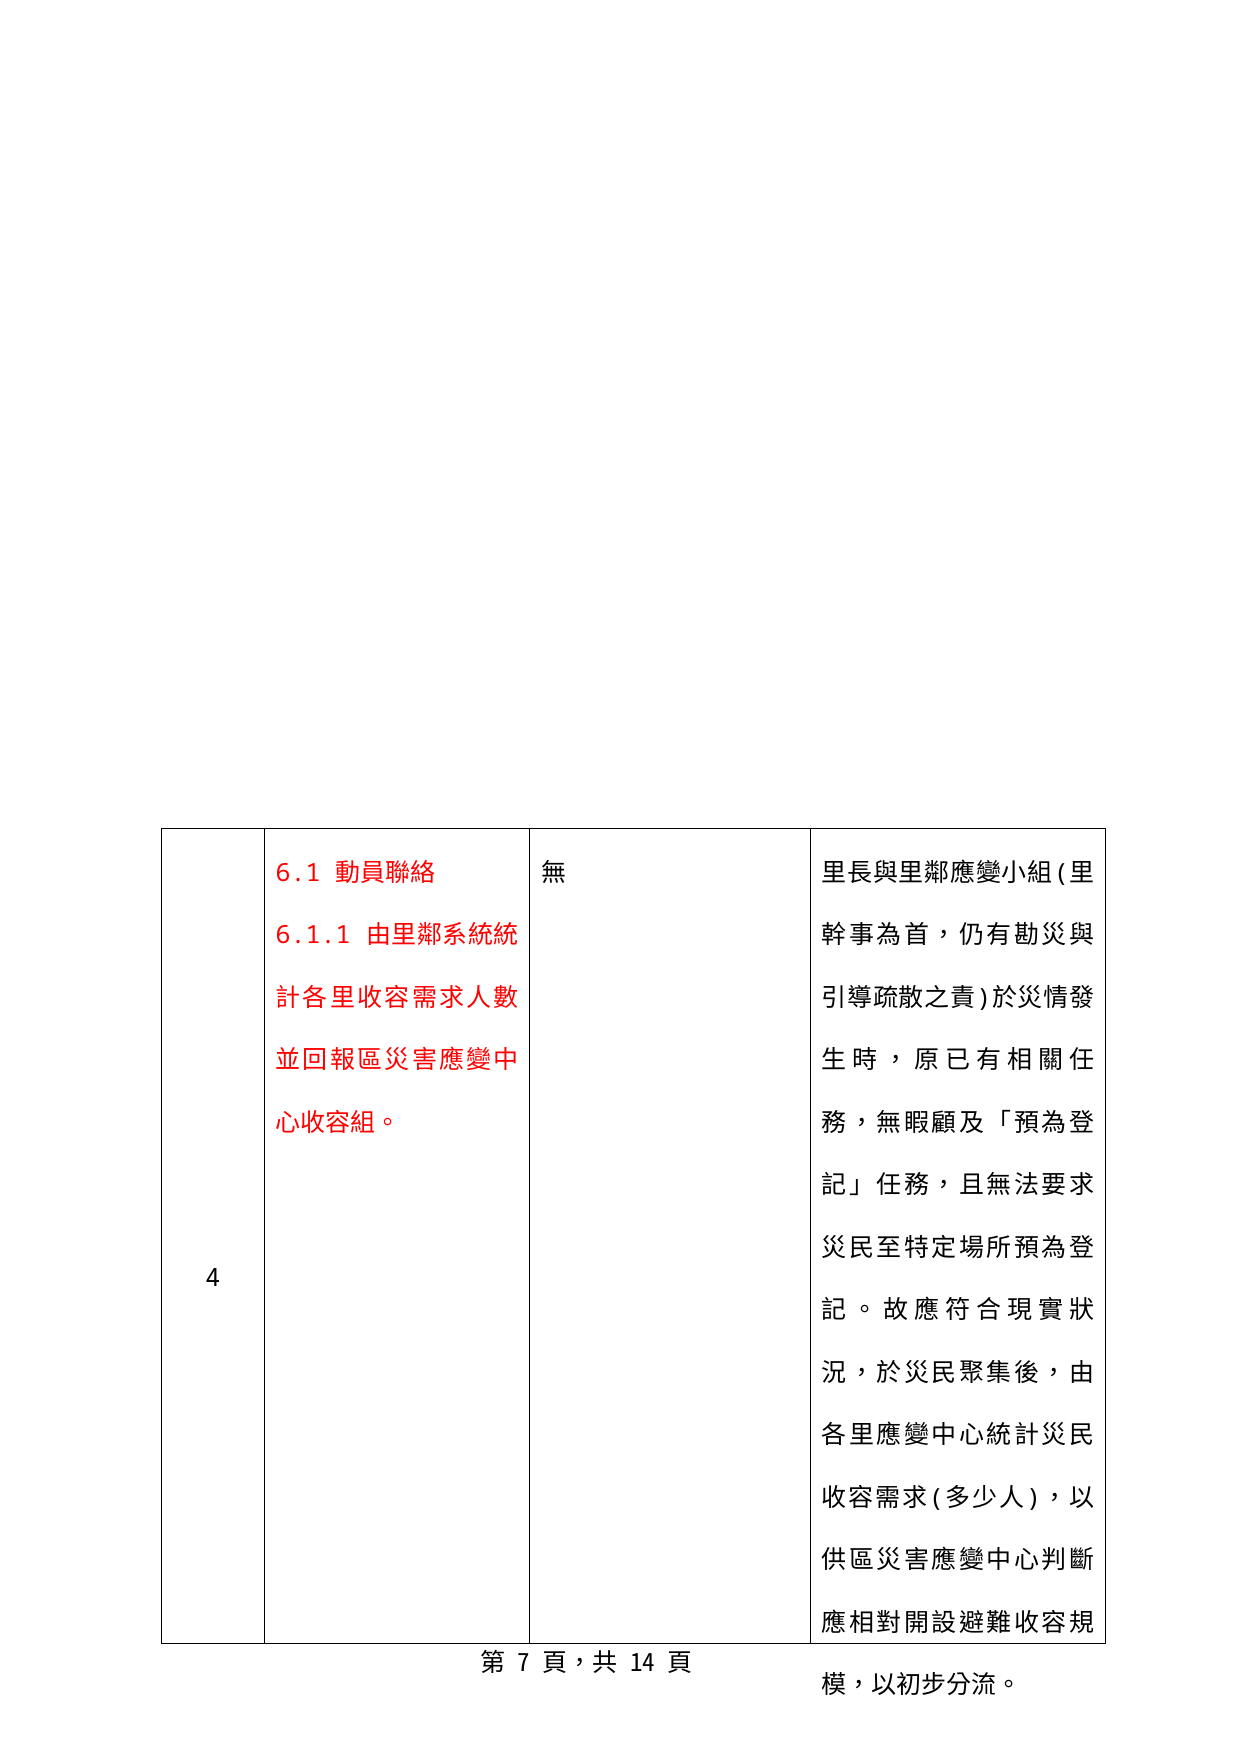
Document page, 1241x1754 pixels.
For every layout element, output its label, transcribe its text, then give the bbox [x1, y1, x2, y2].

table_cell 里長與里鄰應變小組(里幹事為首，仍有勘災與引導疏散之責)於災情發生時，原已有相關任務，無睱顧及「預為登記」任務，且無法要求災民至特定場所預為登記。故應符合現實狀況，於災民聚集後，由各里應變中心統計災民收容需求(多少人)，以供區災害應變中心判斷應相對開設避難收容規模，以初步分流。 [811, 829, 1105, 1643]
table_cell 4 [162, 829, 264, 1643]
table_cell 無 [530, 829, 810, 1643]
table_cell 6.1 動員聯絡 6.1.1 由里鄰系統統計各里收容需求人數並回報區災害應變中心收容組。 [265, 829, 529, 1643]
